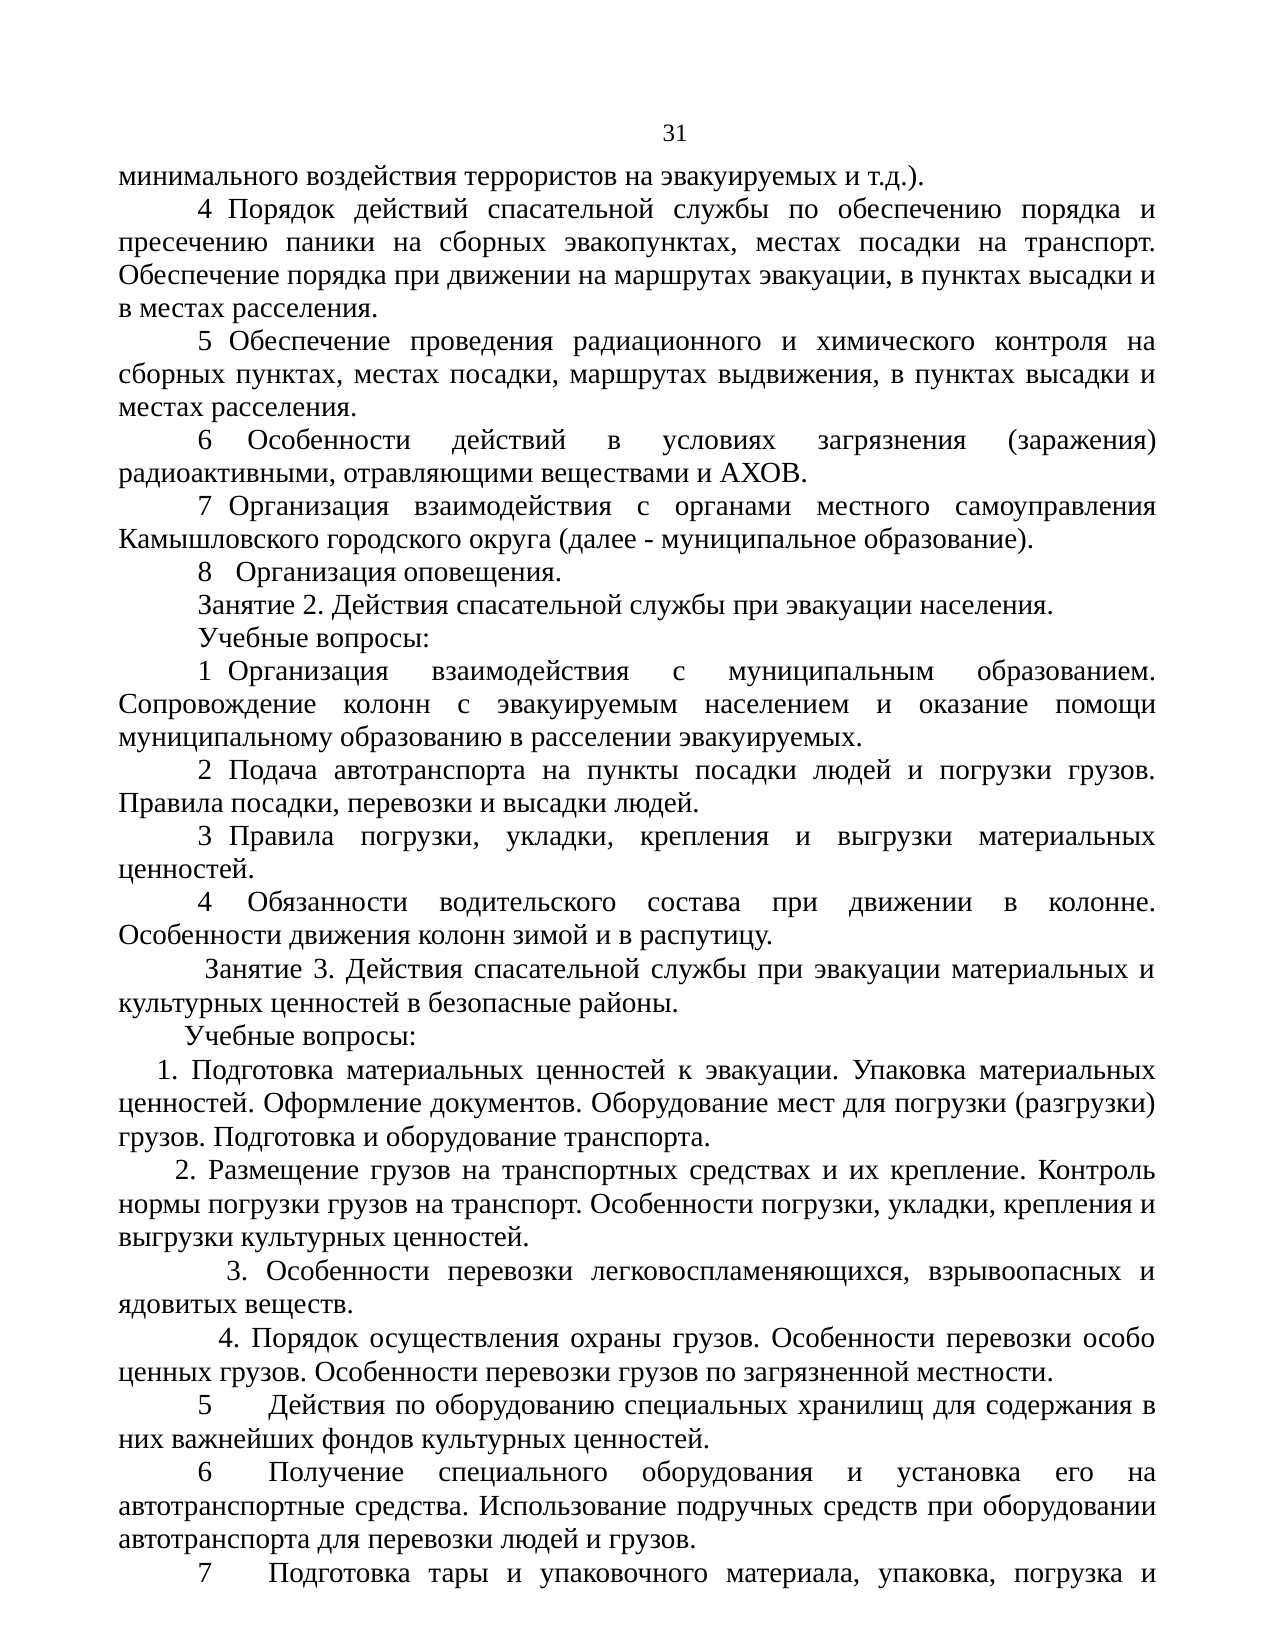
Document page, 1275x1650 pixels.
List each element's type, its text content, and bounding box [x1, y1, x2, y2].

list Организация оповещения. [118, 555, 1157, 588]
list 4. Порядок осуществления охраны грузов. Особенности перевозки особо ценных грузов. Особенности перевозки грузов по загрязненной местности. [118, 1320, 1157, 1387]
list Организация взаимодействия с органами местного самоуправления Камышловского городского округа (далее - муниципальное образование). [118, 489, 1157, 555]
list Занятие 3. Действия спасательной службы при эвакуации материальных и культурных ценностей в безопасные районы. [118, 951, 1157, 1018]
list Обеспечение проведения радиационного и химического контроля на сборных пунктах, местах посадки, маршрутах выдвижения, в пунктах высадки и местах расселения. [118, 324, 1157, 423]
list Подача автотранспорта на пункты посадки людей и погрузки грузов. Правила посадки, перевозки и высадки людей. [118, 753, 1157, 819]
list Действия по оборудованию специальных хранилищ для содержания в них важнейших фондов культурных ценностей. [118, 1387, 1157, 1454]
list Подготовка тары и упаковочного материала, упаковка, погрузка и [118, 1555, 1157, 1588]
text Учебные вопросы: [118, 621, 1157, 654]
list минимального воздействия террористов на эвакуируемых и т.д.). [118, 159, 1157, 192]
list Учебные вопросы: [118, 1018, 1157, 1052]
list 2. Размещение грузов на транспортных средствах и их крепление. Контроль нормы погрузки грузов на транспорт. Особенности погрузки, укладки, крепления и выгрузки культурных ценностей. [118, 1152, 1157, 1253]
list Особенности действий в условиях загрязнения (заражения) радиоактивными, отравляющими веществами и АХОВ. [118, 423, 1157, 489]
list Организация взаимодействия с муниципальным образованием. Сопровождение колонн с эвакуируемым населением и оказание помощи муниципальному образованию в расселении эвакуируемых. [118, 654, 1157, 753]
text Занятие 2. Действия спасательной службы при эвакуации населения. [118, 588, 1157, 621]
list Порядок действий спасательной службы по обеспечению порядка и пресечению паники на сборных эвакопунктах, местах посадки на транспорт. Обеспечение порядка при движении на маршрутах эвакуации, в пунктах высадки и в местах расселения. [118, 192, 1157, 324]
list 3. Особенности перевозки легковоспламеняющихся, взрывоопасных и ядовитых веществ. [118, 1253, 1157, 1320]
list Правила погрузки, укладки, крепления и выгрузки материальных ценностей. [118, 819, 1157, 885]
list Получение специального оборудования и установка его на автотранспортные средства. Использование подручных средств при оборудовании автотранспорта для перевозки людей и грузов. [118, 1454, 1157, 1555]
list Обязанности водительского состава при движении в колонне. Особенности движения колонн зимой и в распутицу. [118, 885, 1157, 951]
list 1. Подготовка материальных ценностей к эвакуации. Упаковка материальных ценностей. Оформление документов. Оборудование мест для погрузки (разгрузки) грузов. Подготовка и оборудование транспорта. [118, 1052, 1157, 1152]
